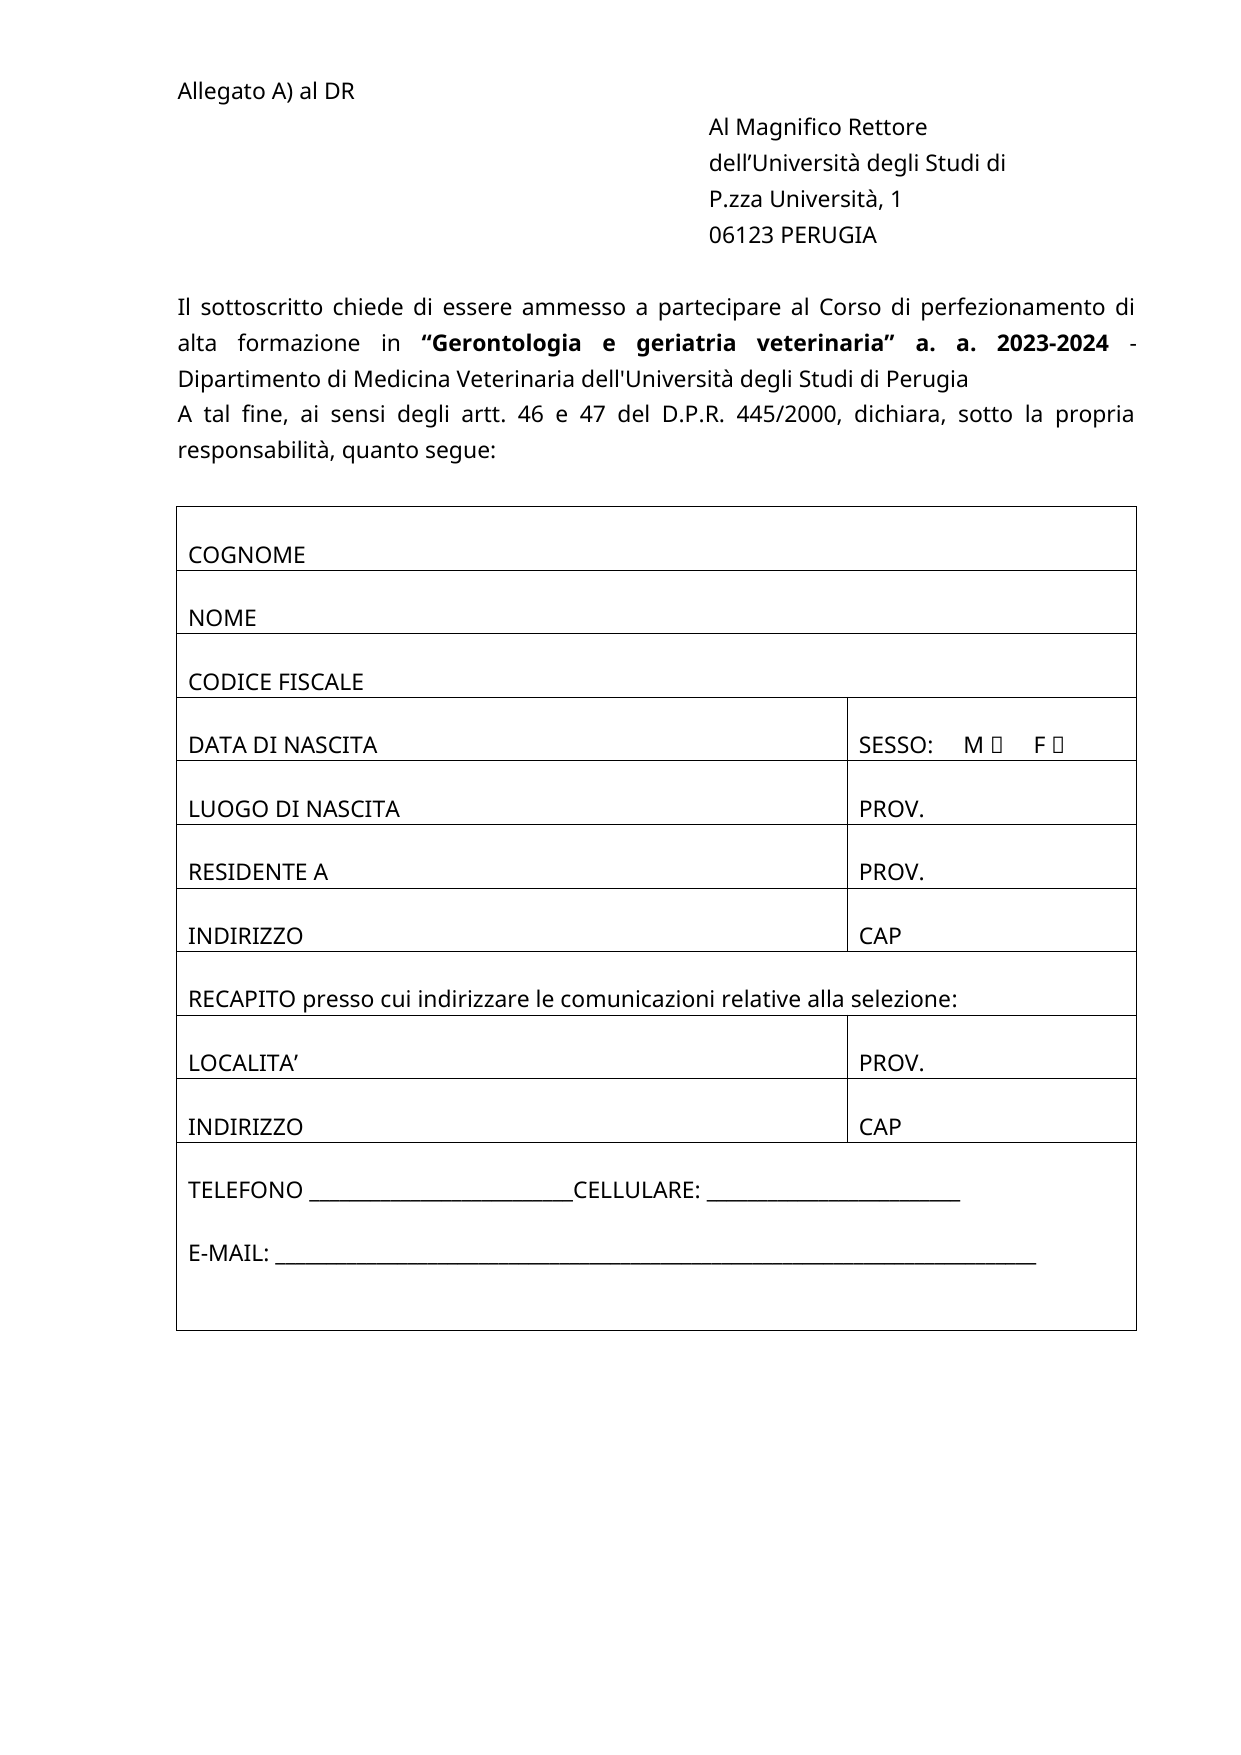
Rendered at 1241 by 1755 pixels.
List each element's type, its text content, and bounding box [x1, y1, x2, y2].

table_cell RESIDENTE A [177, 825, 847, 887]
table_cell LOCALITA’ [177, 1016, 847, 1078]
subtitle Allegato A) al DR [177, 75, 1137, 106]
table_cell CODICE FISCALE [177, 634, 1136, 697]
table_cell LUOGO DI NASCITA [177, 761, 847, 824]
text P.zza Università, 1 [177, 183, 1137, 214]
text A tal fine, ai sensi degli artt. 46 e 47 del D.P.R. 445/2000, dichiara, sotto la propria responsabilità, quanto segue: [177, 398, 1137, 466]
table_cell PROV. [848, 825, 1136, 887]
text 06123 PERUGIA [177, 219, 1137, 250]
table_cell PROV. [848, 761, 1136, 824]
table_cell NOME [177, 571, 1136, 633]
text dell’Università degli Studi di [177, 147, 1137, 178]
table_cell PROV. [848, 1016, 1136, 1078]
table_cell CAP [848, 889, 1136, 951]
text Il sottoscritto chiede di essere ammesso a partecipare al Corso di perfezionamento di alta formazione in “Gerontologia e geriatria veterinaria” a. a. 2023-2024 - Dipartimento di Medicina Veterinaria dell'Università degli Studi di Perugia [177, 291, 1137, 394]
table_header COGNOME [177, 507, 1136, 570]
table_cell DATA DI NASCITA [177, 698, 847, 760]
table_cell CAP [848, 1079, 1136, 1142]
table_cell INDIRIZZO [177, 889, 847, 951]
table_cell RECAPITO presso cui indirizzare le comunicazioni relative alla selezione: [177, 952, 1136, 1014]
table_cell INDIRIZZO [177, 1079, 847, 1142]
text Al Magnifico Rettore [177, 111, 1137, 142]
table_cell TELEFONO __________________________CELLULARE: _________________________ E-MAIL: ___________________________________________________________________________ [177, 1143, 1136, 1330]
table_cell SESSO: M  F  [848, 698, 1136, 760]
